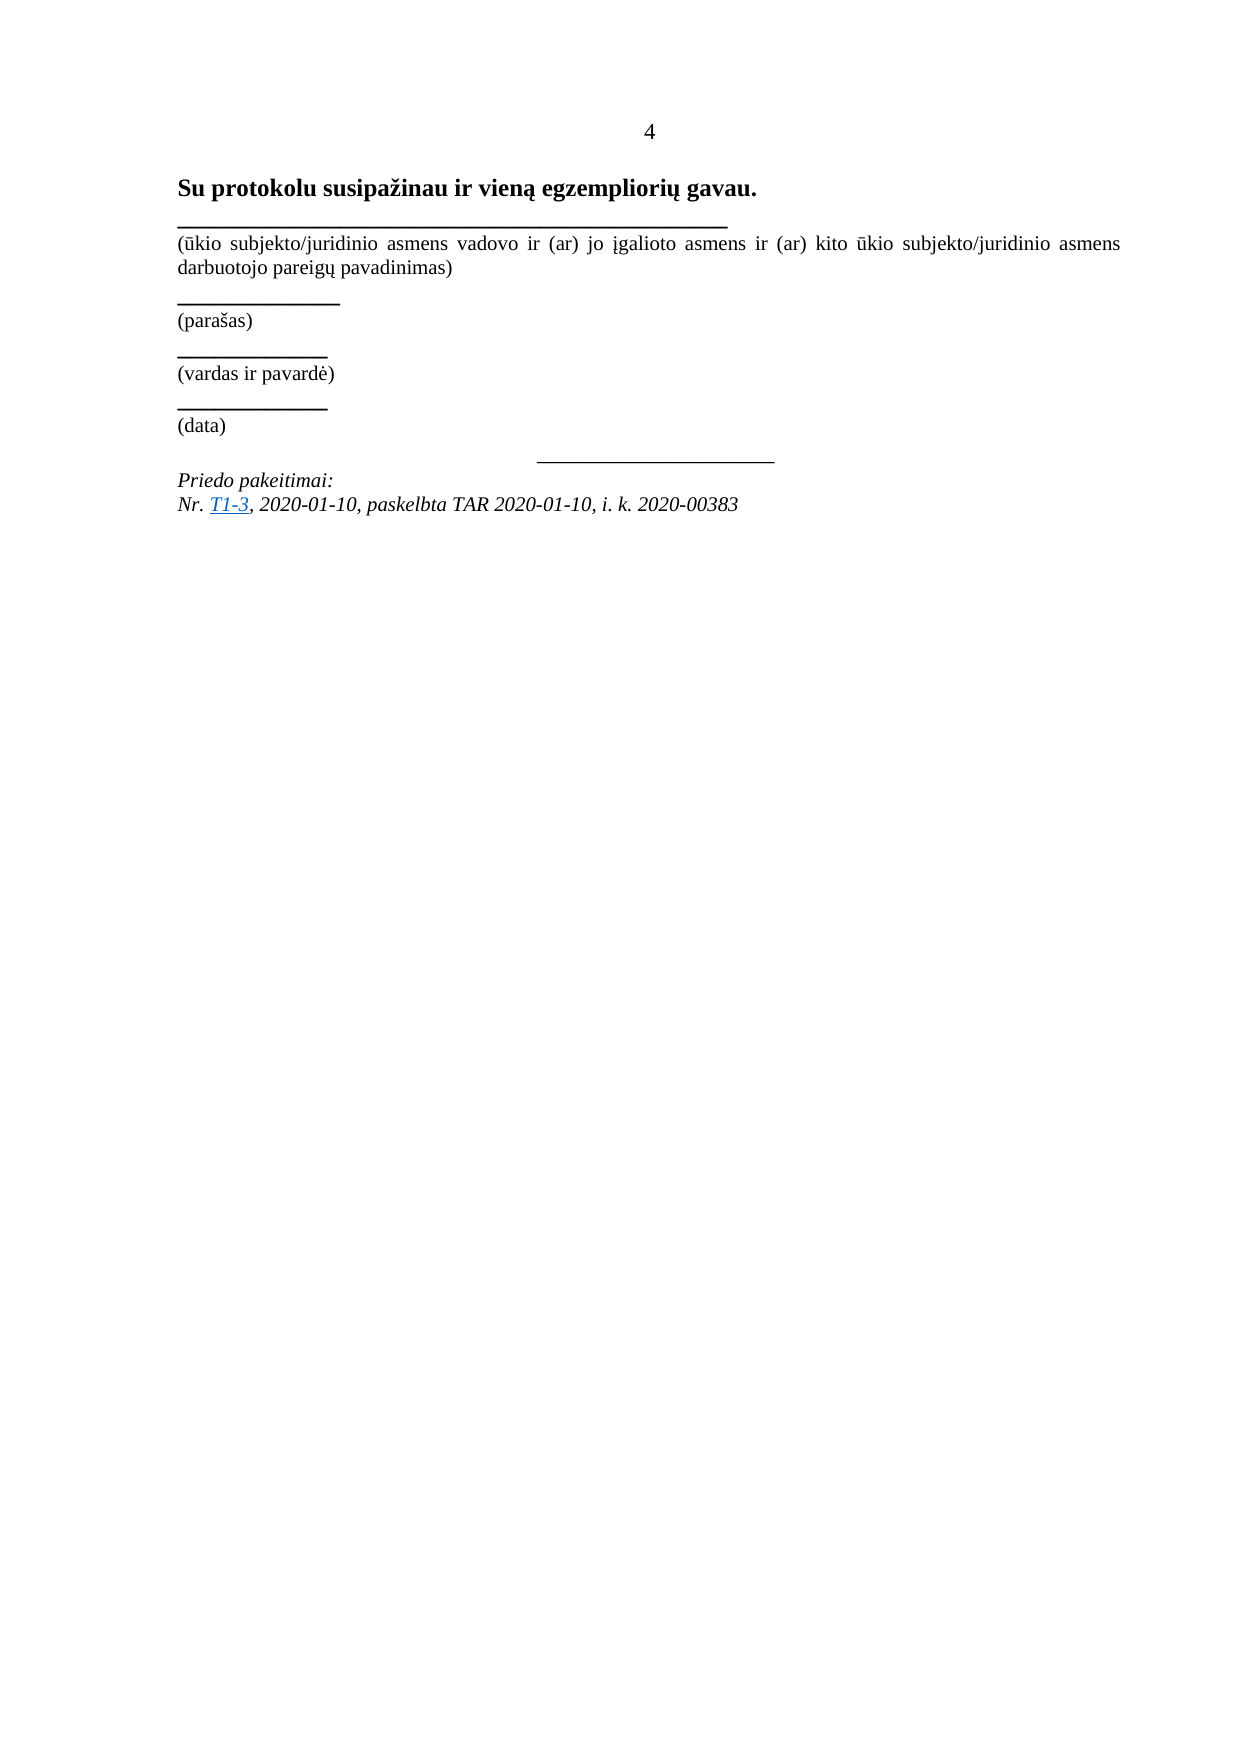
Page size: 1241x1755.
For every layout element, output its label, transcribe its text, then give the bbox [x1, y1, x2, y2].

text Nr. T1-3, 2020-01-10, paskelbta TAR 2020-01-10, i. k. 2020-00383 [177, 492, 1122, 516]
text Su protokolu susipažinau ir vieną egzempliorių gavau. [177, 173, 1122, 202]
text ____________ [177, 332, 1122, 360]
text (ūkio subjekto/juridinio asmens vadovo ir (ar) jo įgalioto asmens ir (ar) kito ūkio subjekto/juridinio asmens darbuotojo pareigų pavadinimas) [177, 231, 1122, 279]
text (data) [177, 413, 1122, 437]
text (parašas) [177, 308, 1122, 332]
text _____________ [177, 279, 1122, 308]
text ___________________ [177, 437, 1122, 466]
text Priedo pakeitimai: [177, 468, 1122, 492]
text ____________ [177, 384, 1122, 413]
text ____________________________________________ [177, 202, 1122, 231]
text (vardas ir pavardė) [177, 360, 1122, 384]
